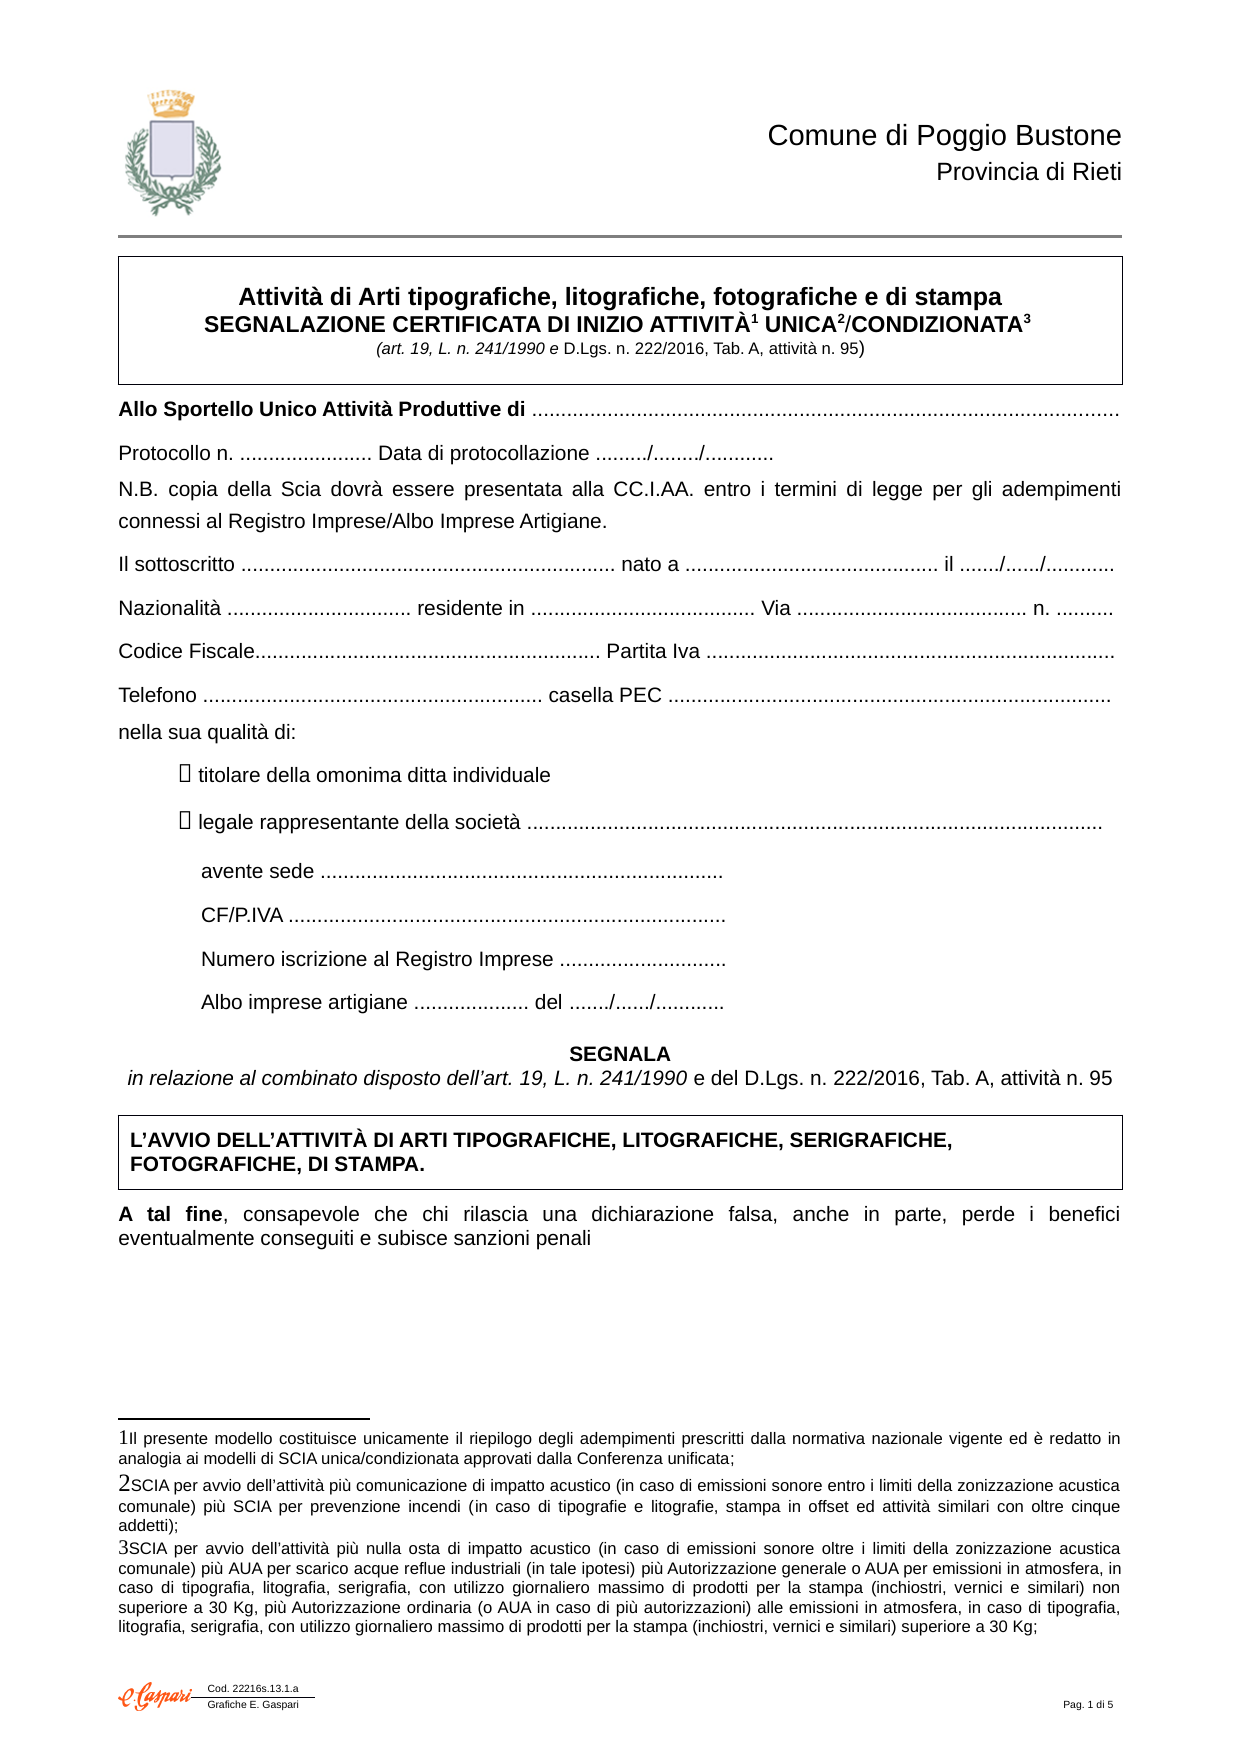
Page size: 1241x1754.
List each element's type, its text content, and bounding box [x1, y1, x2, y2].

text in relazione al combinato disposto dell’art. 19, L. n. 241/1990 e del D.Lgs. n. 222/2016, Tab. A, attività n. 95 [118, 1066, 1122, 1089]
text avente sede ...................................................................... [201, 859, 1122, 883]
text Codice Fiscale............................................................ Partita Iva ....................................................................... [118, 639, 1122, 663]
text Protocollo n. ....................... Data di protocollazione ........./......../............ [118, 441, 1122, 465]
table_header L’AVVIO DELL’ATTIVITÀ DI ARTI TIPOGRAFICHE, LITOGRAFICHE, SERIGRAFICHE, FOTOGRAFICHE, DI STAMPA. [119, 1116, 1122, 1188]
text Provincia di Rieti [118, 157, 1122, 185]
picture [122, 185, 224, 219]
table_header Attività di Arti tipografiche, litografiche, fotografiche e di stampa SEGNALAZIONE CERTIFICATA DI INIZIO ATTIVITÀ UNICA/CONDIZIONATA (art. 19, L. n. 241/1990 e D.Lgs. n. 222/2016, Tab. A, attività n. 95) [119, 257, 1122, 384]
text  legale rappresentante della società .................................................................................................... [177, 802, 1122, 837]
text Nazionalità ................................ residente in ....................................... Via ........................................ n. .......... [118, 596, 1122, 620]
picture [122, 87, 224, 118]
picture [122, 152, 224, 157]
text CF/P.IVA ............................................................................ [201, 903, 1122, 927]
text nella sua qualità di: [118, 719, 1122, 743]
text A tal fine, consapevole che chi rilascia una dichiarazione falsa, anche in parte, perde i benefici eventualmente conseguiti e subisce sanzioni penali [118, 1202, 1122, 1250]
text Numero iscrizione al Registro Imprese ............................. [201, 947, 1122, 971]
text Telefono ........................................................... casella PEC ............................................................................. [118, 683, 1122, 707]
text Allo Sportello Unico Attività Produttive di [118, 397, 1122, 421]
text SEGNALA [118, 1042, 1122, 1066]
text N.B. copia della Scia dovrà essere presentata alla CC.I.AA. entro i termini di legge per gli adempimenti connessi al Registro Imprese/Albo Imprese Artigiane. [118, 477, 1122, 532]
text Comune di Poggio Bustone [118, 118, 1122, 152]
picture [118, 1682, 192, 1711]
text Albo imprese artigiane .................... del ......./....../............ [201, 990, 1122, 1014]
text Il sottoscritto ................................................................. nato a ............................................ il ......./....../............ [118, 552, 1122, 576]
text  titolare della omonima ditta individuale [177, 756, 1122, 790]
